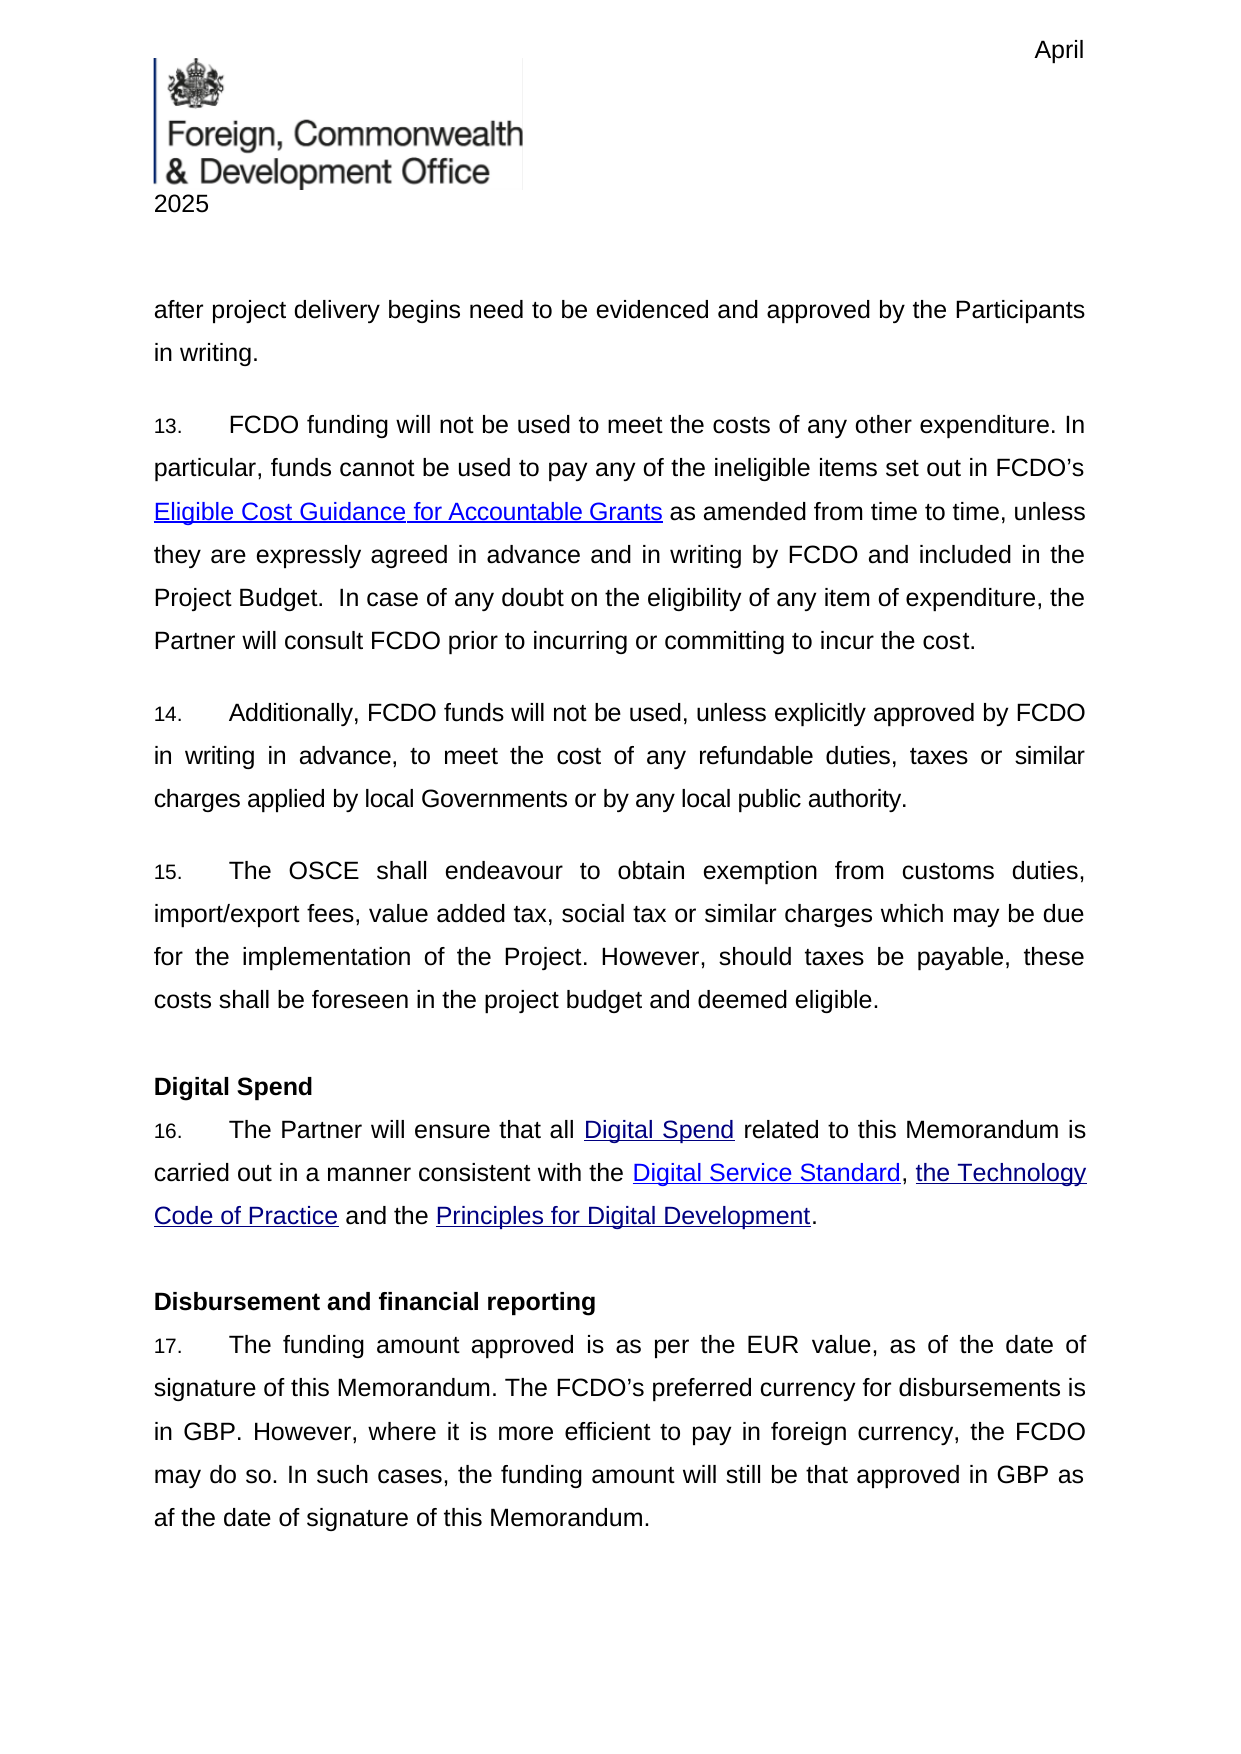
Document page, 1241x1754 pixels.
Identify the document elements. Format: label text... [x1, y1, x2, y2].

text Disbursement and financial reporting [153, 1287, 1087, 1316]
list The OSCE shall endeavour to obtain exemption from customs duties, import/export fees, value added tax, social tax or similar charges which may be due for the implementation of the Project. However, should taxes be payable, these costs shall be foreseen in the project budget and deemed eligible. [153, 856, 1087, 1014]
list The funding amount approved is as per the EUR value, as of the date of signature of this Memorandum. The FCDO’s preferred currency for disbursements is in GBP. However, where it is more efficient to pay in foreign currency, the FCDO may do so. In such cases, the funding amount will still be that approved in GBP as af the date of signature of this Memorandum. [153, 1330, 1087, 1532]
list Additionally, FCDO funds will not be used, unless explicitly approved by FCDO in writing in advance, to meet the cost of any refundable duties, taxes or similar charges applied by local Governments or by any local public authority. [153, 698, 1087, 813]
list FCDO funding will not be used to meet the costs of any other expenditure. In particular, funds cannot be used to pay any of the ineligible items set out in FCDO’s Eligible Cost Guidance for Accountable Grants as amended from time to time, unless they are expressly agreed in advance and in writing by FCDO and included in the Project Budget. In case of any doubt on the eligibility of any item of expenditure, the Partner will consult FCDO prior to incurring or committing to incur the cost. [153, 410, 1087, 655]
list after project delivery begins need to be evidenced and approved by the Participants in writing. [153, 295, 1087, 367]
text Digital Spend [153, 1072, 1087, 1100]
list The Partner will ensure that all Digital Spend related to this Memorandum is carried out in a manner consistent with the Digital Service Standard, the Technology Code of Practice and the Principles for Digital Development. [153, 1115, 1087, 1230]
